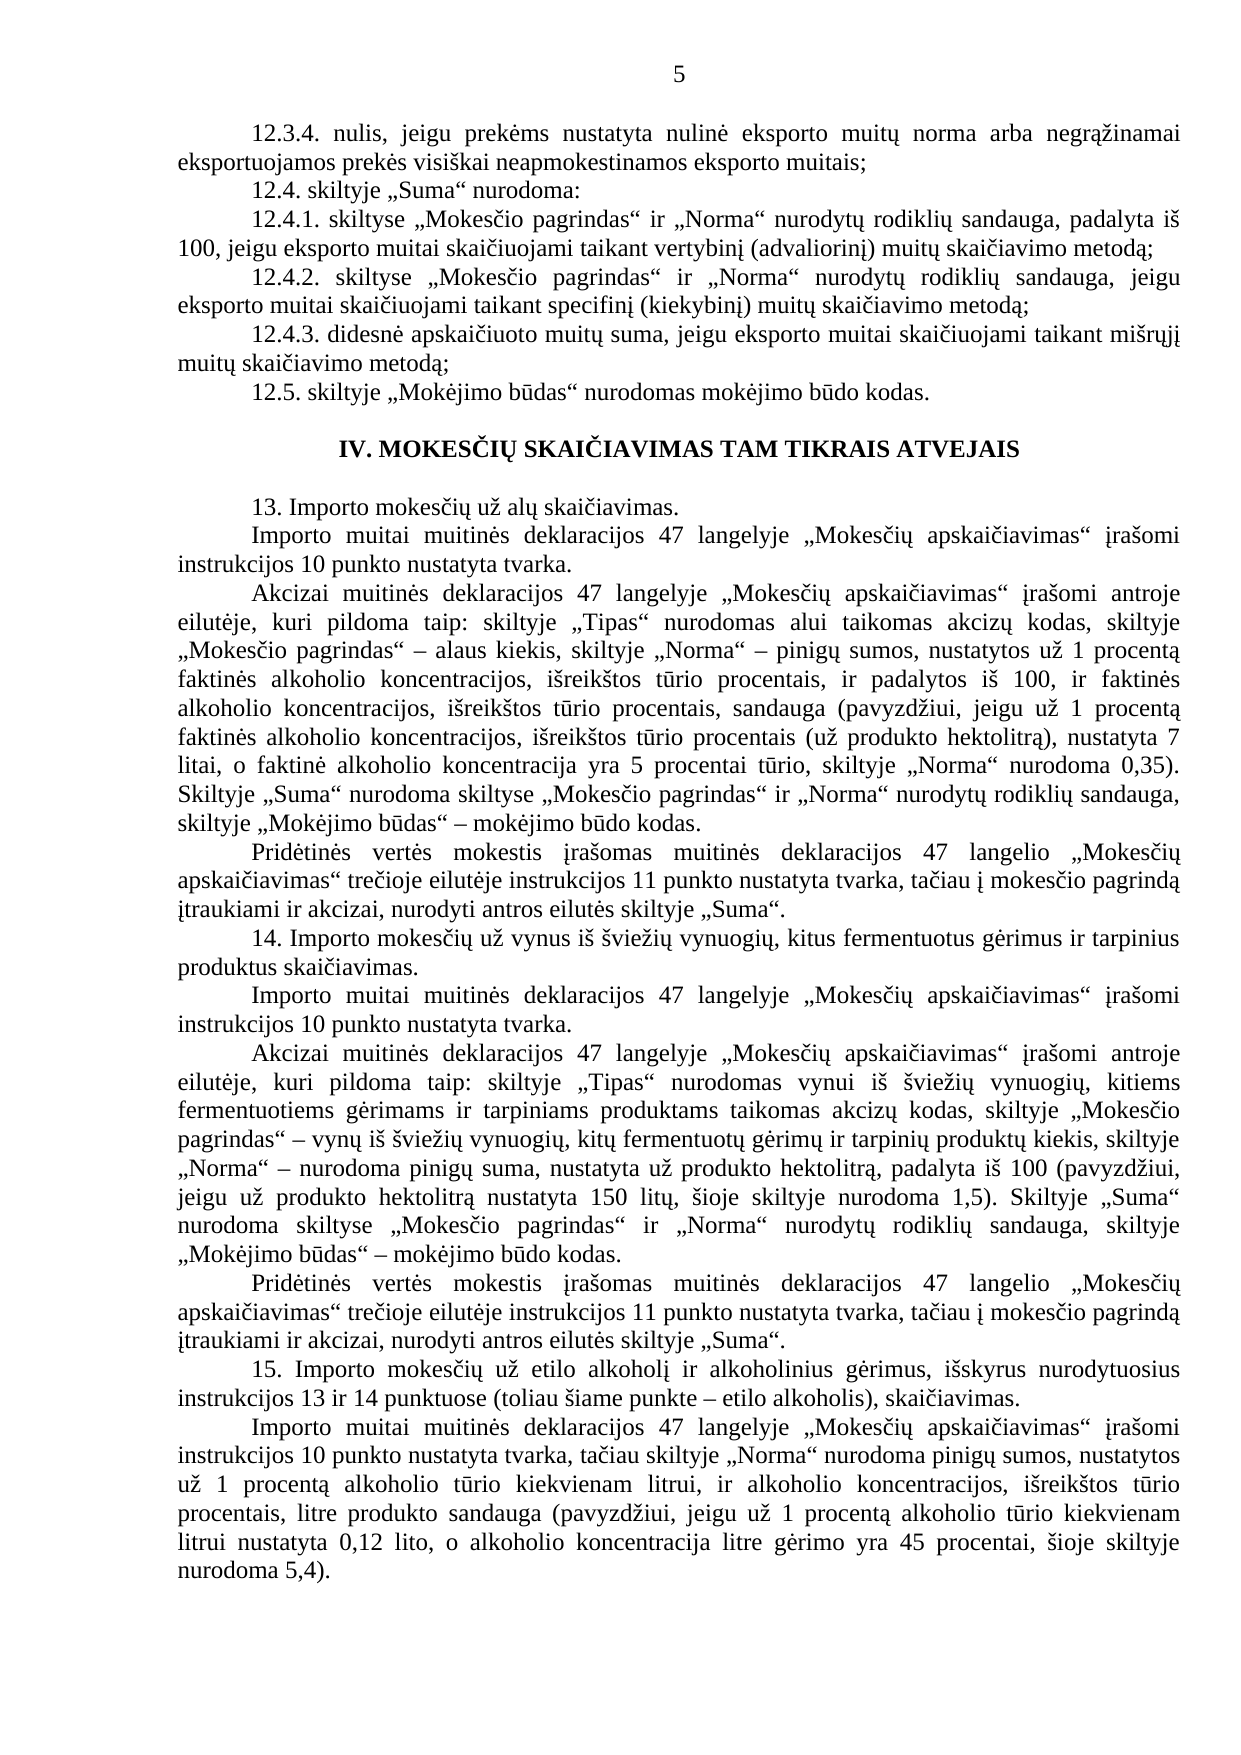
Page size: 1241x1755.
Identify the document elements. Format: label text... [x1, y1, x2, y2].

text 12.5. skiltyje „Mokėjimo būdas“ nurodomas mokėjimo būdo kodas. [177, 377, 1181, 406]
text Akcizai muitinės deklaracijos 47 langelyje „Mokesčių apskaičiavimas“ įrašomi antroje eilutėje, kuri pildoma taip: skiltyje „Tipas“ nurodomas vynui iš šviežių vynuogių, kitiems fermentuotiems gėrimams ir tarpiniams produktams taikomas akcizų kodas, skiltyje „Mokesčio pagrindas“ – vynų iš šviežių vynuogių, kitų fermentuotų gėrimų ir tarpinių produktų kiekis, skiltyje „Norma“ – nurodoma pinigų suma, nustatyta už produkto hektolitrą, padalyta iš 100 (pavyzdžiui, jeigu už produkto hektolitrą nustatyta 150 litų, šioje skiltyje nurodoma 1,5). Skiltyje „Suma“ nurodoma skiltyse „Mokesčio pagrindas“ ir „Norma“ nurodytų rodiklių sandauga, skiltyje „Mokėjimo būdas“ – mokėjimo būdo kodas. [177, 1038, 1181, 1268]
text 12.4.3. didesnė apskaičiuoto muitų suma, jeigu eksporto muitai skaičiuojami taikant mišrųjį muitų skaičiavimo metodą; [177, 319, 1181, 377]
text Akcizai muitinės deklaracijos 47 langelyje „Mokesčių apskaičiavimas“ įrašomi antroje eilutėje, kuri pildoma taip: skiltyje „Tipas“ nurodomas alui taikomas akcizų kodas, skiltyje „Mokesčio pagrindas“ – alaus kiekis, skiltyje „Norma“ – pinigų sumos, nustatytos už 1 procentą faktinės alkoholio koncentracijos, išreikštos tūrio procentais, ir padalytos iš 100, ir faktinės alkoholio koncentracijos, išreikštos tūrio procentais, sandauga (pavyzdžiui, jeigu už 1 procentą faktinės alkoholio koncentracijos, išreikštos tūrio procentais (už produkto hektolitrą), nustatyta 7 litai, o faktinė alkoholio koncentracija yra 5 procentai tūrio, skiltyje „Norma“ nurodoma 0,35). Skiltyje „Suma“ nurodoma skiltyse „Mokesčio pagrindas“ ir „Norma“ nurodytų rodiklių sandauga, skiltyje „Mokėjimo būdas“ – mokėjimo būdo kodas. [177, 578, 1181, 837]
text Importo muitai muitinės deklaracijos 47 langelyje „Mokesčių apskaičiavimas“ įrašomi instrukcijos 10 punkto nustatyta tvarka, tačiau skiltyje „Norma“ nurodoma pinigų sumos, nustatytos už 1 procentą alkoholio tūrio kiekvienam litrui, ir alkoholio koncentracijos, išreikštos tūrio procentais, litre produkto sandauga (pavyzdžiui, jeigu už 1 procentą alkoholio tūrio kiekvienam litrui nustatyta 0,12 lito, o alkoholio koncentracija litre gėrimo yra 45 procentai, šioje skiltyje nurodoma 5,4). [177, 1412, 1181, 1584]
text Pridėtinės vertės mokestis įrašomas muitinės deklaracijos 47 langelio „Mokesčių apskaičiavimas“ trečioje eilutėje instrukcijos 11 punkto nustatyta tvarka, tačiau į mokesčio pagrindą įtraukiami ir akcizai, nurodyti antros eilutės skiltyje „Suma“. [177, 1268, 1181, 1354]
text Importo muitai muitinės deklaracijos 47 langelyje „Mokesčių apskaičiavimas“ įrašomi instrukcijos 10 punkto nustatyta tvarka. [177, 521, 1181, 578]
text Importo muitai muitinės deklaracijos 47 langelyje „Mokesčių apskaičiavimas“ įrašomi instrukcijos 10 punkto nustatyta tvarka. [177, 981, 1181, 1038]
text 12.4.2. skiltyse „Mokesčio pagrindas“ ir „Norma“ nurodytų rodiklių sandauga, jeigu eksporto muitai skaičiuojami taikant specifinį (kiekybinį) muitų skaičiavimo metodą; [177, 262, 1181, 319]
text Pridėtinės vertės mokestis įrašomas muitinės deklaracijos 47 langelio „Mokesčių apskaičiavimas“ trečioje eilutėje instrukcijos 11 punkto nustatyta tvarka, tačiau į mokesčio pagrindą įtraukiami ir akcizai, nurodyti antros eilutės skiltyje „Suma“. [177, 837, 1181, 923]
text IV. MOKESČIŲ SKAIČIAVIMAS TAM TIKRAIS ATVEJAIS [177, 434, 1181, 463]
text 14. Importo mokesčių už vynus iš šviežių vynuogių, kitus fermentuotus gėrimus ir tarpinius produktus skaičiavimas. [177, 923, 1181, 981]
text 15. Importo mokesčių už etilo alkoholį ir alkoholinius gėrimus, išskyrus nurodytuosius instrukcijos 13 ir 14 punktuose (toliau šiame punkte – etilo alkoholis), skaičiavimas. [177, 1354, 1181, 1412]
text 12.3.4. nulis, jeigu prekėms nustatyta nulinė eksporto muitų norma arba negrąžinamai eksportuojamos prekės visiškai neapmokestinamos eksporto muitais; [177, 118, 1181, 176]
text 13. Importo mokesčių už alų skaičiavimas. [177, 492, 1181, 521]
text 12.4. skiltyje „Suma“ nurodoma: [177, 176, 1181, 204]
text 12.4.1. skiltyse „Mokesčio pagrindas“ ir „Norma“ nurodytų rodiklių sandauga, padalyta iš 100, jeigu eksporto muitai skaičiuojami taikant vertybinį (advaliorinį) muitų skaičiavimo metodą; [177, 204, 1181, 262]
